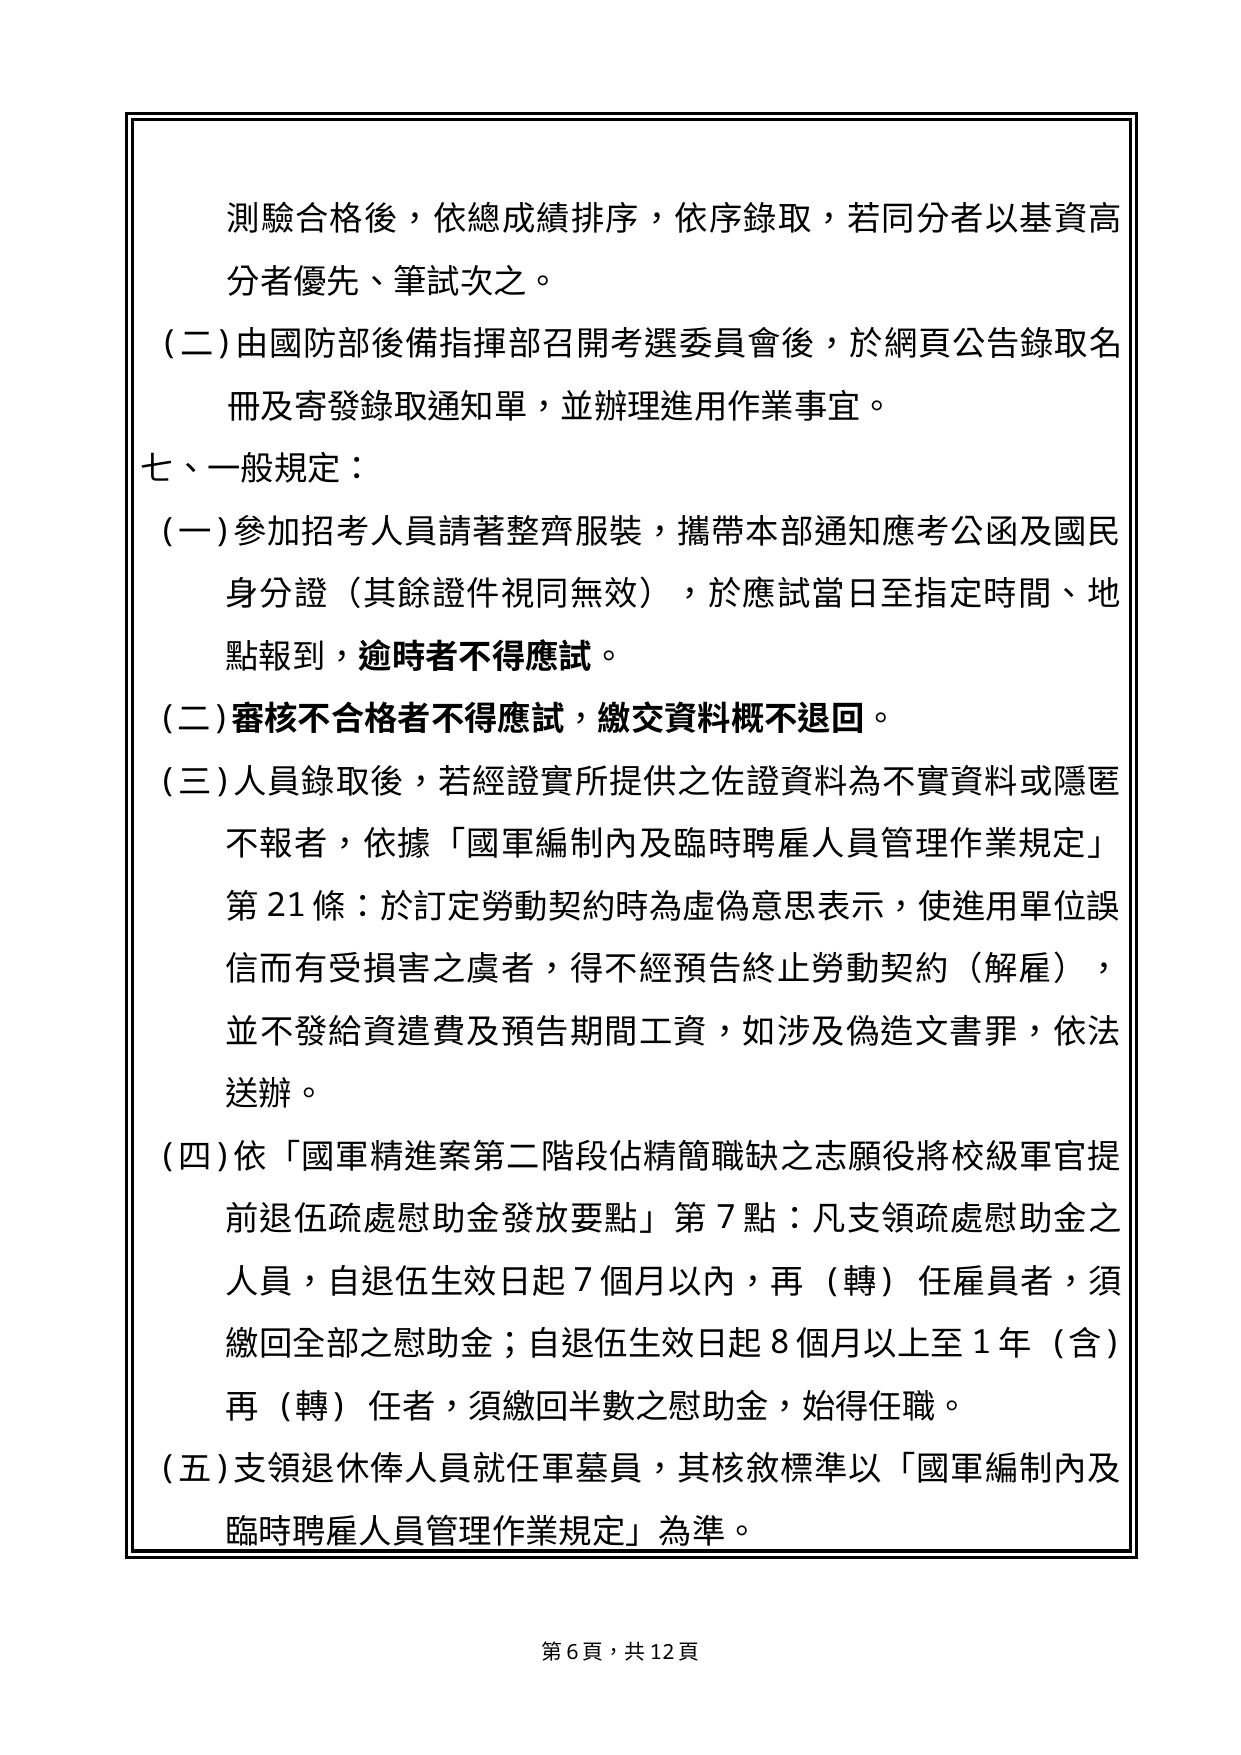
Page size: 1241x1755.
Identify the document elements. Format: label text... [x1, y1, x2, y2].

table_header 測驗合格後，依總成績排序，依序錄取，若同分者以基資高分者優先、筆試次之。 (二)由國防部後備指揮部召開考選委員會後，於網頁公告錄取名冊及寄發錄取通知單，並辦理進用作業事宜。 七、一般規定： (一)參加招考人員請著整齊服裝，攜帶本部通知應考公函及國民身分證（其餘證件視同無效），於應試當日至指定時間、地點報到，逾時者不得應試。 (二)審核不合格者不得應試，繳交資料概不退回。 (三)人員錄取後，若經證實所提供之佐證資料為不實資料或隱匿不報者，依據「國軍編制內及臨時聘雇人員管理作業規定」第21條：於訂定勞動契約時為虛偽意思表示，使進用單位誤信而有受損害之虞者，得不經預告終止勞動契約（解雇），並不發給資遣費及預告期間工資，如涉及偽造文書罪，依法送辦。 (四)依「國軍精進案第二階段佔精簡職缺之志願役將校級軍官提前退伍疏處慰助金發放要點」第7點：凡支領疏處慰助金之人員，自退伍生效日起7個月以內，再 (轉) 任雇員者，須繳回全部之慰助金；自退伍生效日起8個月以上至1年 (含) 再 (轉) 任者，須繳回半數之慰助金，始得任職。 (五)支領退休俸人員就任軍墓員，其核敘標準以「國軍編制內及臨時聘雇人員管理作業規定」為準。 [129, 115, 1133, 1549]
